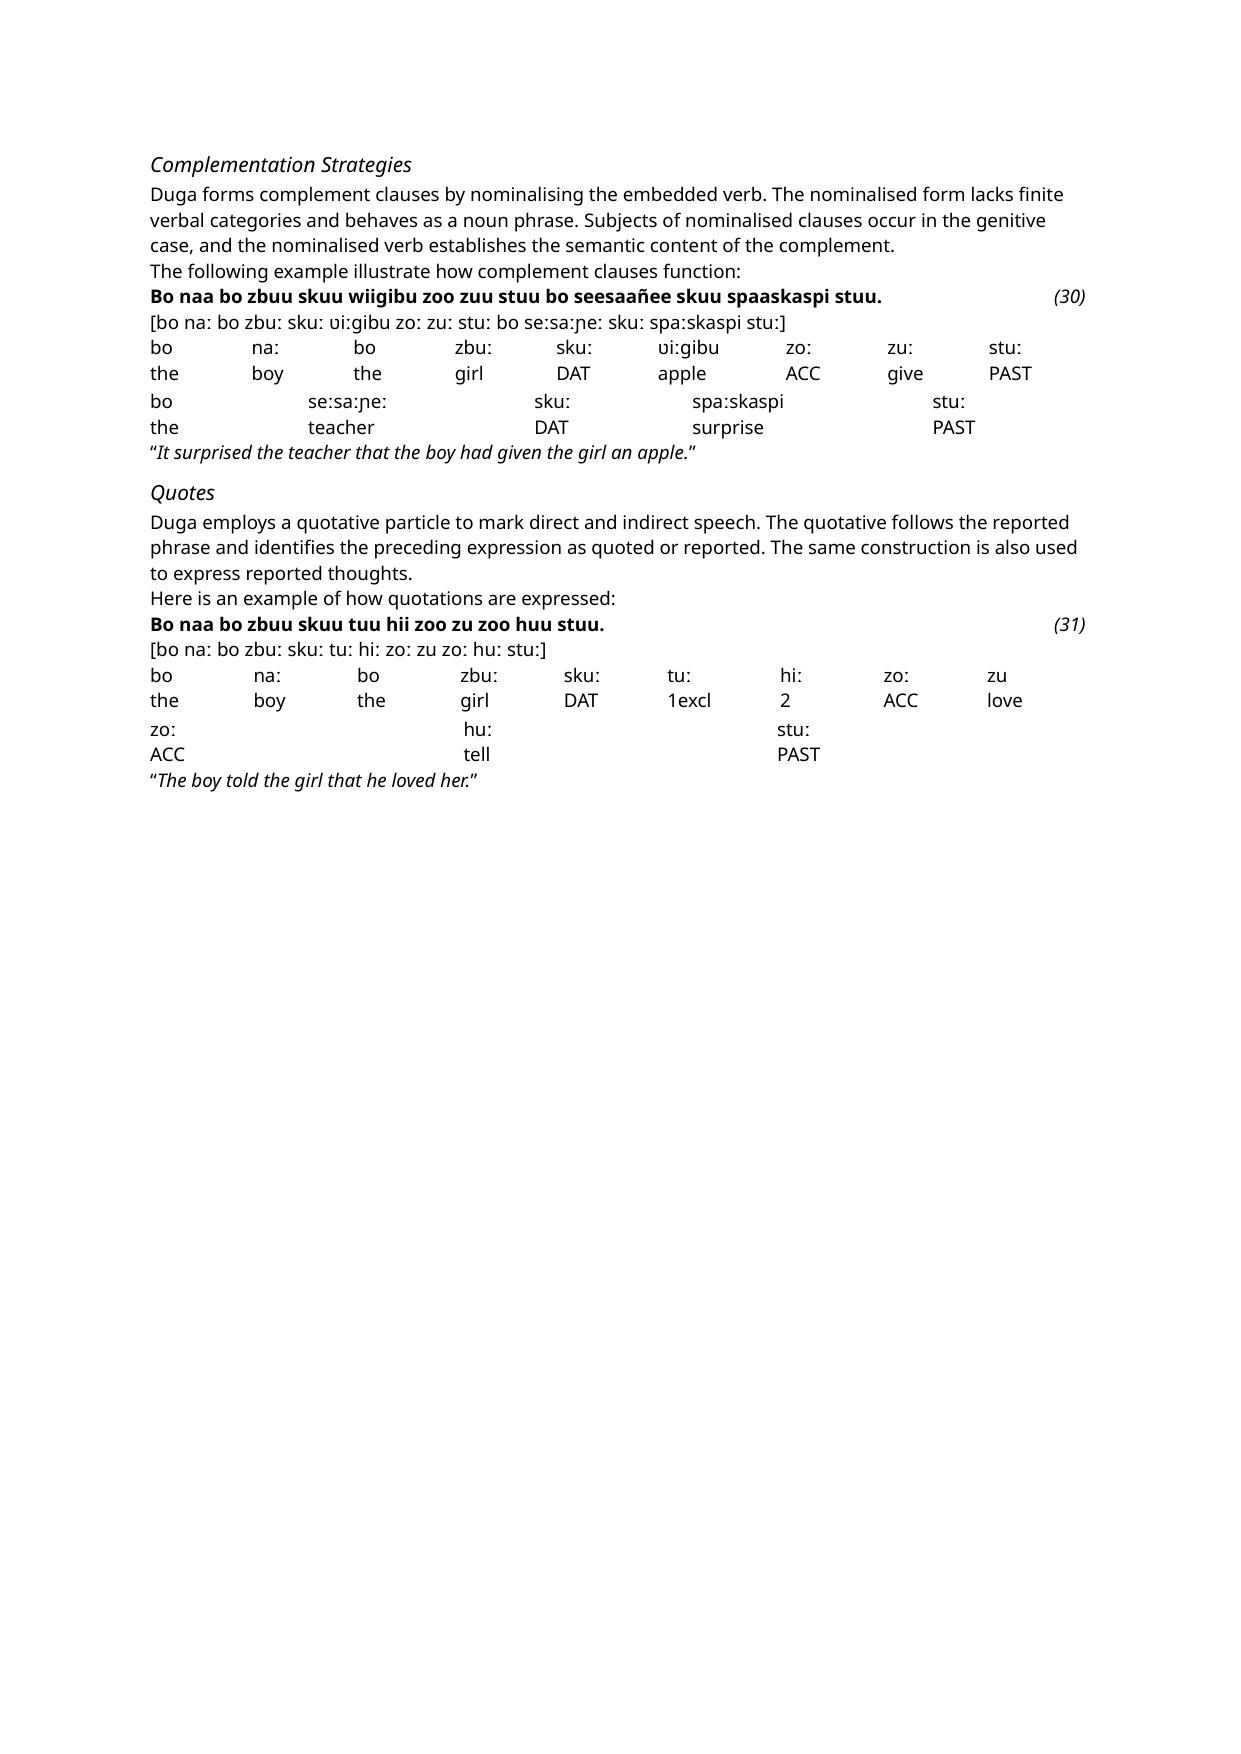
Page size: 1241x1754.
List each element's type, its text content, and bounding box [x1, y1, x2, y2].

table_cell apple [658, 360, 786, 386]
table_header bo [150, 335, 251, 360]
table_header skuː [556, 335, 658, 360]
table_header seːsaːɲeː [308, 389, 534, 414]
table_cell boy [251, 360, 353, 386]
text Duga employs a quotative particle to mark direct and indirect speech. The quotative follows the reported phrase and identifies the preceding expression as quoted or reported. The same construction is also used to express reported thoughts. [150, 509, 1090, 586]
table_header tuː [667, 662, 780, 688]
table_header skuː [534, 389, 692, 414]
text Duga forms complement clauses by nominalising the embedded verb. The nominalised form lacks finite verbal categories and behaves as a noun phrase. Subjects of nominalised clauses occur in the genitive case, and the nominalised verb establishes the semantic content of the complement. [150, 182, 1090, 258]
table_header zbuː [455, 335, 556, 360]
table_header zoː [883, 662, 987, 688]
table_header hiː [780, 662, 883, 688]
text “The boy told the girl that he loved her.” [150, 767, 1090, 793]
table_header stuː [932, 389, 1090, 414]
text [bo naː bo zbuː skuː ʋiːɡibu zoː zuː stuː bo seːsaːɲeː skuː spaːskaspi stuː] [150, 309, 1090, 335]
table_header bo [150, 662, 253, 688]
table_cell surprise [692, 414, 932, 439]
subtitle Quotes [150, 478, 1090, 506]
text Here is an example of how quotations are expressed: [150, 586, 1090, 611]
table_cell the [357, 688, 460, 713]
text “It surprised the teacher that the boy had given the girl an apple.” [150, 439, 1090, 465]
text [bo naː bo zbuː skuː tuː hiː zoː zu zoː huː stuː] [150, 637, 1090, 662]
table_cell tell [463, 742, 777, 767]
table_cell girl [455, 360, 556, 386]
text Bo naa bo zbuu skuu wiigibu zoo zuu stuu bo seesaañee skuu spaaskaspi stuu. (30) [150, 284, 1090, 309]
table_header bo [150, 389, 308, 414]
text The following example illustrate how complement clauses function: [150, 258, 1090, 284]
table_header skuː [564, 662, 667, 688]
table_cell ACC [150, 742, 463, 767]
table_header naː [251, 335, 353, 360]
table_header zoː [150, 716, 463, 742]
subtitle Complementation Strategies [150, 150, 1090, 178]
table_cell love [987, 688, 1090, 713]
table_header stuː [777, 716, 1090, 742]
table_header naː [253, 662, 357, 688]
table_cell the [150, 360, 251, 386]
table_header bo [353, 335, 454, 360]
table_cell ACC [883, 688, 987, 713]
text Bo naa bo zbuu skuu tuu hii zoo zu zoo huu stuu. (31) [150, 611, 1090, 637]
table_cell the [150, 414, 308, 439]
table_cell give [887, 360, 989, 386]
table_cell DAT [556, 360, 658, 386]
table_cell girl [460, 688, 564, 713]
table_cell PAST [989, 360, 1090, 386]
table_header ʋiːɡibu [658, 335, 786, 360]
table_header zoː [786, 335, 887, 360]
table_cell PAST [932, 414, 1090, 439]
table_cell teacher [308, 414, 534, 439]
table_cell 1excl [667, 688, 780, 713]
table_cell boy [253, 688, 357, 713]
table_header huː [463, 716, 777, 742]
table_cell DAT [564, 688, 667, 713]
table_header spaːskaspi [692, 389, 932, 414]
table_cell the [150, 688, 253, 713]
table_header zbuː [460, 662, 564, 688]
table_cell 2 [780, 688, 883, 713]
table_cell DAT [534, 414, 692, 439]
table_header zu [987, 662, 1090, 688]
table_cell the [353, 360, 454, 386]
table_header stuː [989, 335, 1090, 360]
table_header bo [357, 662, 460, 688]
table_cell ACC [786, 360, 887, 386]
table_cell PAST [777, 742, 1090, 767]
table_header zuː [887, 335, 989, 360]
